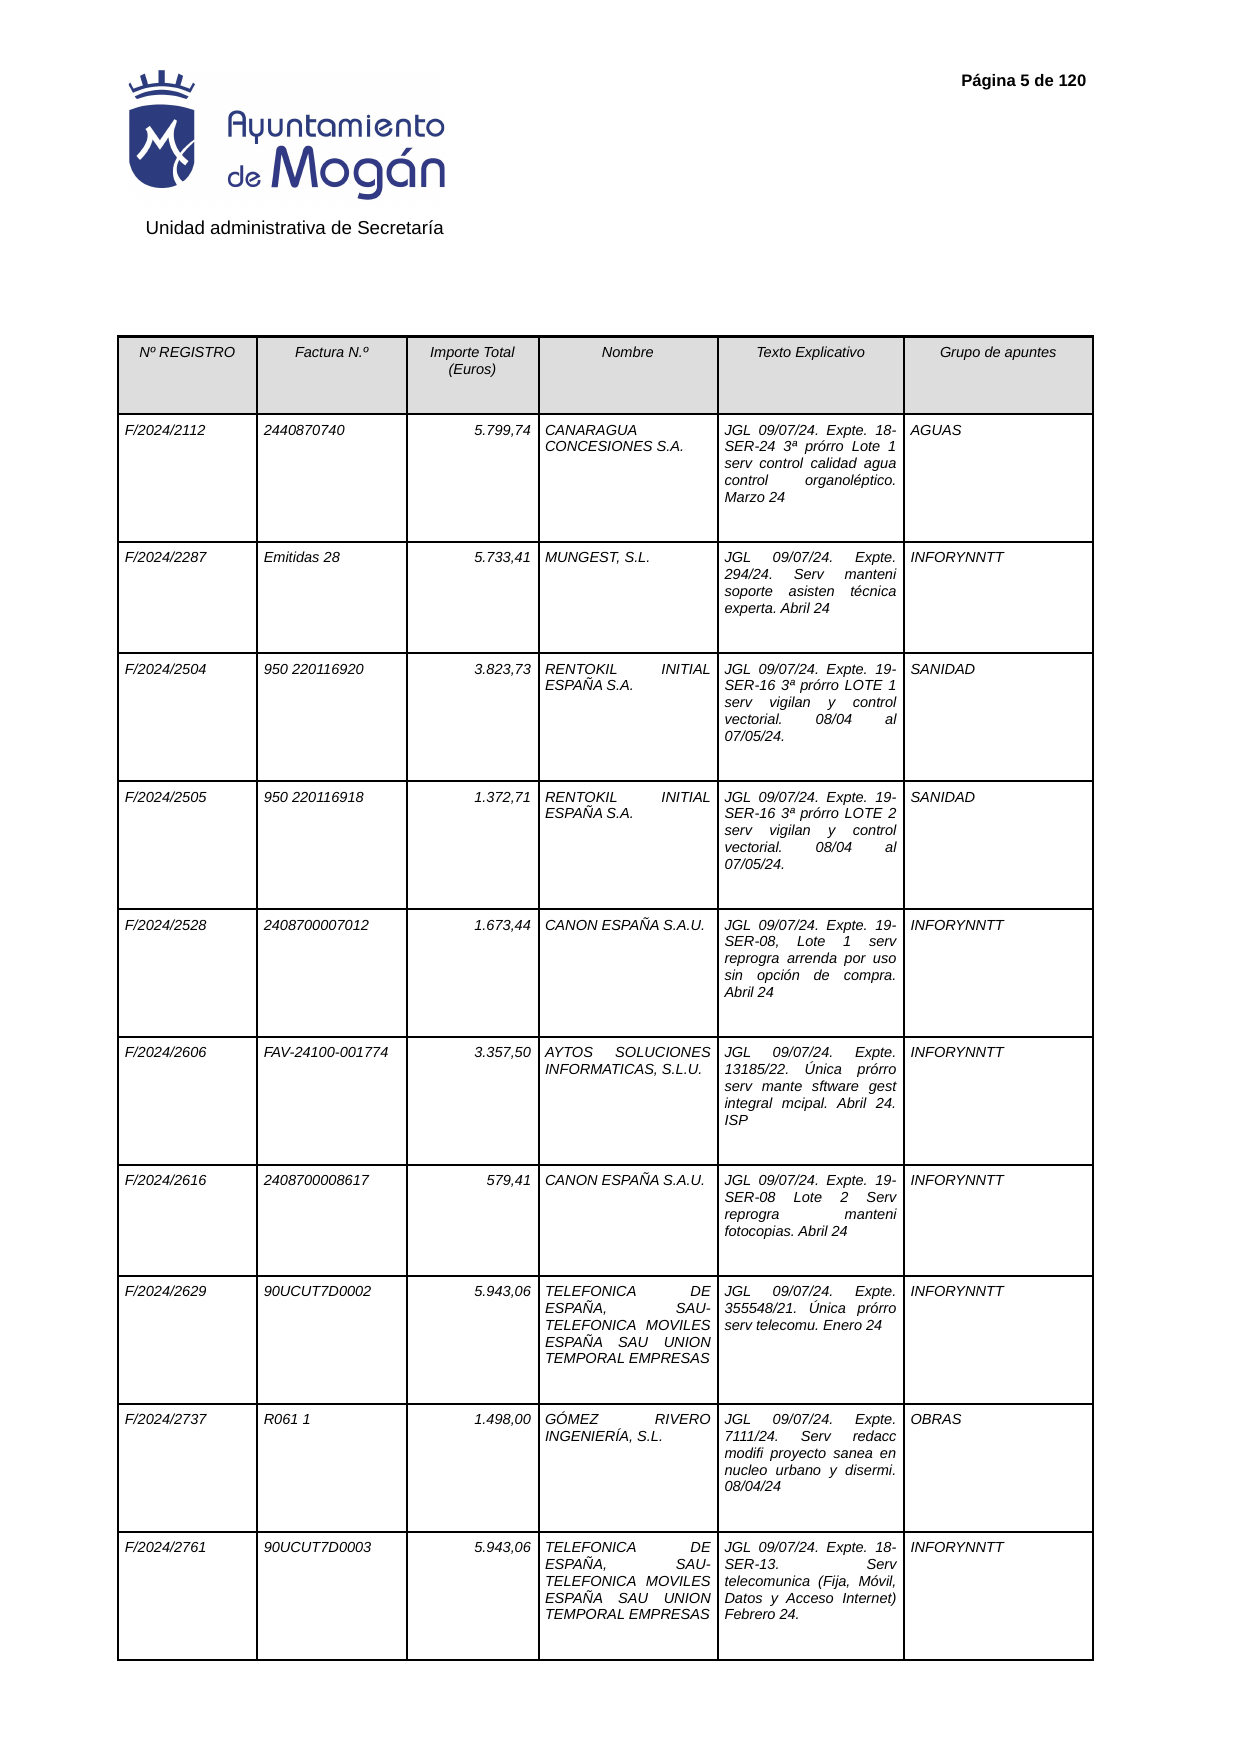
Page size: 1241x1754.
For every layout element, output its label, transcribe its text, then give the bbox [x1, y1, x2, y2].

table_cell JGL 09/07/24. Expte. 294/24. Serv manteni soporte asisten técnica experta. Abril 24 [719, 543, 903, 652]
table_cell F/2024/2606 [119, 1038, 256, 1164]
table_cell INFORYNNTT [905, 543, 1092, 652]
table_header Nombre [540, 338, 717, 413]
table_cell 2408700007012 [258, 910, 406, 1036]
table_cell TELEFONICA DE ESPAÑA, SAU-TELEFONICA MOVILES ESPAÑA SAU UNION TEMPORAL EMPRESAS [540, 1533, 717, 1658]
table_header Texto Explicativo [719, 338, 903, 413]
table_cell JGL 09/07/24. Expte. 19-SER-16 3ª prórro LOTE 2 serv vigilan y control vectorial. 08/04 al 07/05/24. [719, 782, 903, 908]
table_cell F/2024/2504 [119, 654, 256, 780]
table_cell TELEFONICA DE ESPAÑA, SAU-TELEFONICA MOVILES ESPAÑA SAU UNION TEMPORAL EMPRESAS [540, 1277, 717, 1403]
table_cell 1.673,44 [408, 910, 538, 1036]
table_cell Emitidas 28 [258, 543, 406, 652]
table_cell 90UCUT7D0002 [258, 1277, 406, 1403]
table_cell 90UCUT7D0003 [258, 1533, 406, 1658]
table_cell SANIDAD [905, 782, 1092, 908]
table_cell SANIDAD [905, 654, 1092, 780]
table_cell FAV-24100-001774 [258, 1038, 406, 1164]
table_cell 5.943,06 [408, 1533, 538, 1658]
table_cell INFORYNNTT [905, 1166, 1092, 1275]
table_cell JGL 09/07/24. Expte. 13185/22. Única prórro serv mante sftware gest integral mcipal. Abril 24. ISP [719, 1038, 903, 1164]
table_cell 1.498,00 [408, 1405, 538, 1531]
table_cell CANON ESPAÑA S.A.U. [540, 910, 717, 1036]
table_cell F/2024/2287 [119, 543, 256, 652]
table_cell F/2024/2761 [119, 1533, 256, 1658]
table_cell 579,41 [408, 1166, 538, 1275]
table_cell RENTOKIL INITIAL ESPAÑA S.A. [540, 782, 717, 908]
table_header Grupo de apuntes [905, 338, 1092, 413]
table_cell F/2024/2737 [119, 1405, 256, 1531]
picture [128, 70, 445, 206]
table_cell AGUAS [905, 415, 1092, 541]
table_cell MUNGEST, S.L. [540, 543, 717, 652]
table_cell CANON ESPAÑA S.A.U. [540, 1166, 717, 1275]
table_cell GÓMEZ RIVERO INGENIERÍA, S.L. [540, 1405, 717, 1531]
table_cell JGL 09/07/24. Expte. 19-SER-08, Lote 1 serv reprogra arrenda por uso sin opción de compra. Abril 24 [719, 910, 903, 1036]
table_cell 950 220116920 [258, 654, 406, 780]
table_cell R061 1 [258, 1405, 406, 1531]
table_cell 2440870740 [258, 415, 406, 541]
table_cell INFORYNNTT [905, 910, 1092, 1036]
table_cell JGL 09/07/24. Expte. 18-SER-13. Serv telecomunica (Fija, Móvil, Datos y Acceso Internet) Febrero 24. [719, 1533, 903, 1658]
table_cell F/2024/2616 [119, 1166, 256, 1275]
table_cell 5.733,41 [408, 543, 538, 652]
table_cell F/2024/2112 [119, 415, 256, 541]
table_cell F/2024/2505 [119, 782, 256, 908]
table_cell JGL 09/07/24. Expte. 19-SER-16 3ª prórro LOTE 1 serv vigilan y control vectorial. 08/04 al 07/05/24. [719, 654, 903, 780]
table_header Nº REGISTRO [119, 338, 256, 413]
table_cell 3.823,73 [408, 654, 538, 780]
table_cell F/2024/2528 [119, 910, 256, 1036]
table_header Factura N.º [258, 338, 406, 413]
table_cell INFORYNNTT [905, 1038, 1092, 1164]
table_cell RENTOKIL INITIAL ESPAÑA S.A. [540, 654, 717, 780]
table_cell 3.357,50 [408, 1038, 538, 1164]
table_cell INFORYNNTT [905, 1277, 1092, 1403]
table_cell AYTOS SOLUCIONES INFORMATICAS, S.L.U. [540, 1038, 717, 1164]
table_cell F/2024/2629 [119, 1277, 256, 1403]
table_cell 5.799,74 [408, 415, 538, 541]
table_cell 2408700008617 [258, 1166, 406, 1275]
table_cell JGL 09/07/24. Expte. 19-SER-08 Lote 2 Serv reprogra manteni fotocopias. Abril 24 [719, 1166, 903, 1275]
table_cell JGL 09/07/24. Expte. 7111/24. Serv redacc modifi proyecto sanea en nucleo urbano y disermi. 08/04/24 [719, 1405, 903, 1531]
table_cell INFORYNNTT [905, 1533, 1092, 1658]
table_cell OBRAS [905, 1405, 1092, 1531]
table_cell 950 220116918 [258, 782, 406, 908]
table_cell JGL 09/07/24. Expte. 355548/21. Única prórro serv telecomu. Enero 24 [719, 1277, 903, 1403]
table_cell 1.372,71 [408, 782, 538, 908]
table_header Importe Total (Euros) [408, 338, 538, 413]
table_cell 5.943,06 [408, 1277, 538, 1403]
table_cell CANARAGUA CONCESIONES S.A. [540, 415, 717, 541]
table_cell JGL 09/07/24. Expte. 18-SER-24 3ª prórro Lote 1 serv control calidad agua control organoléptico. Marzo 24 [719, 415, 903, 541]
